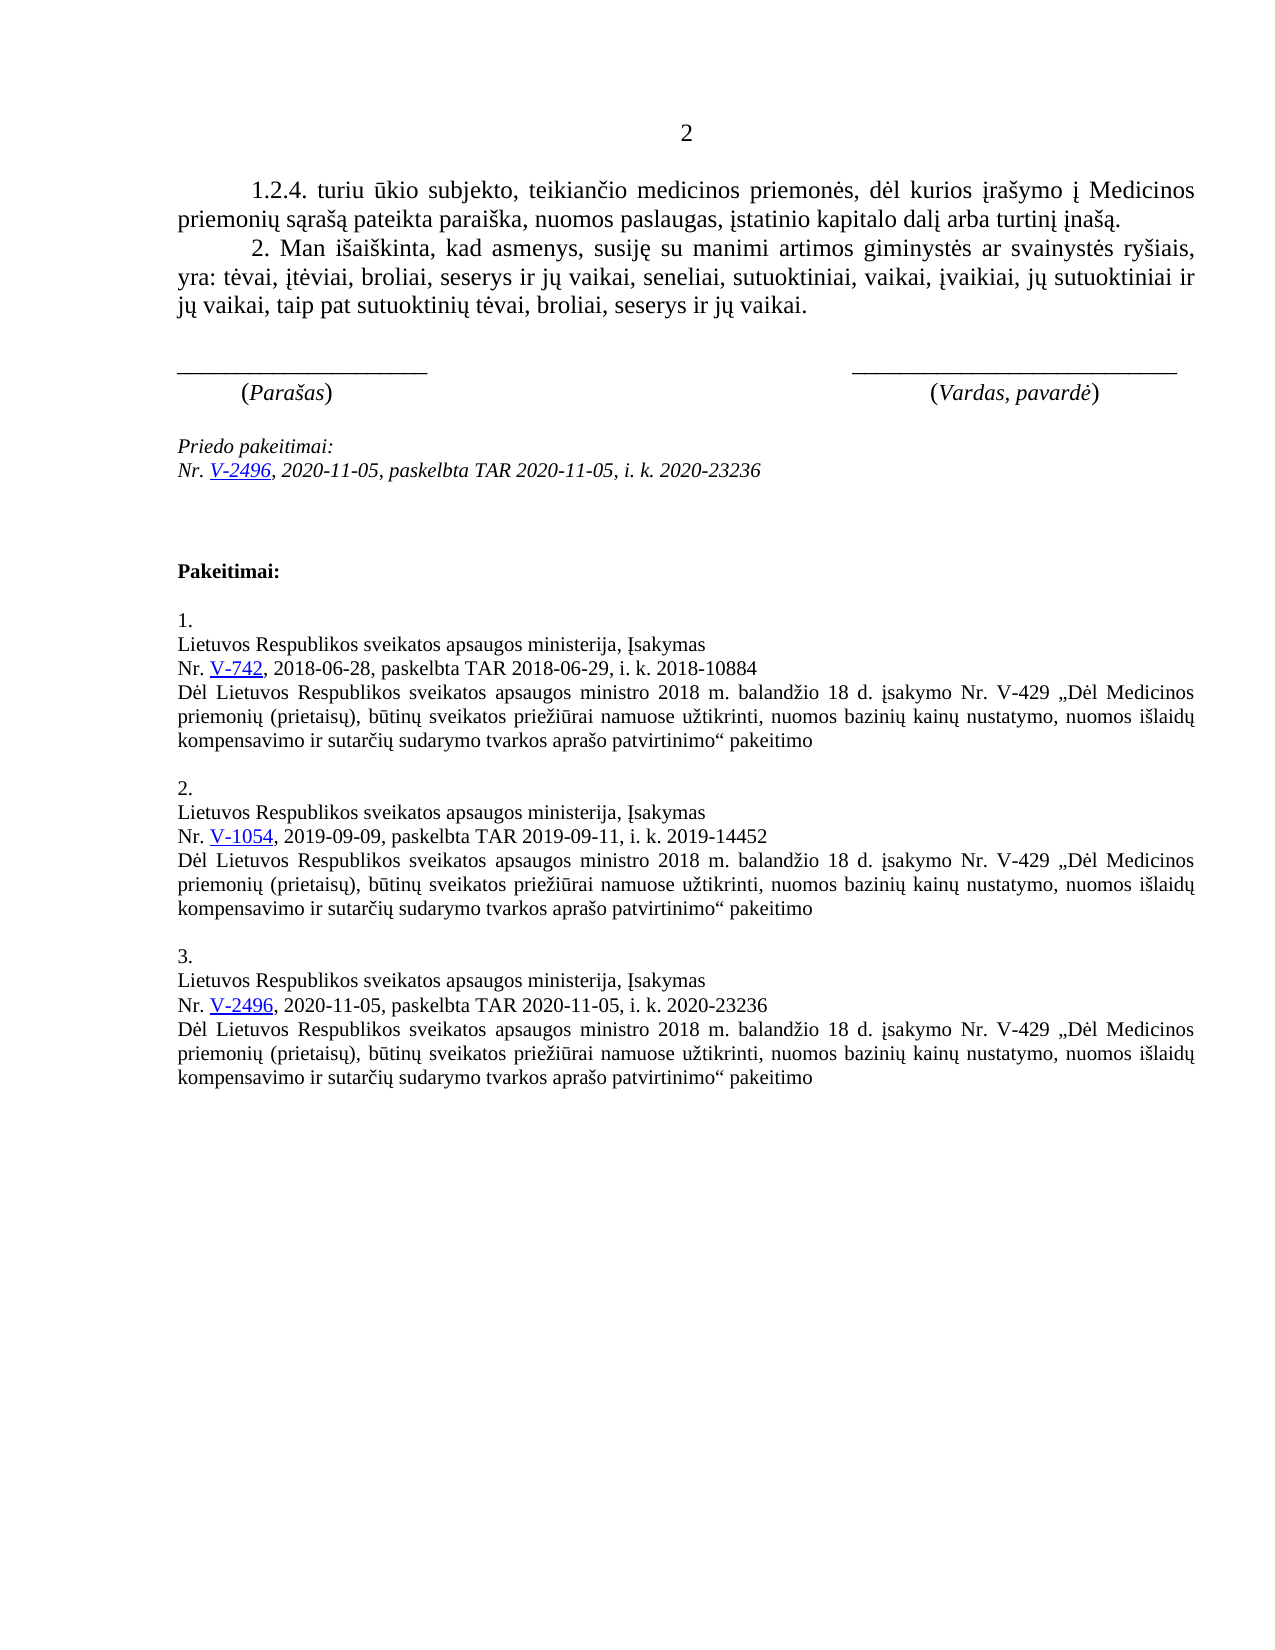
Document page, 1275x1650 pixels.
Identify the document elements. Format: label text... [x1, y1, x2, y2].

text Lietuvos Respublikos sveikatos apsaugos ministerija, Įsakymas [177, 800, 1196, 824]
text Nr. V-742, 2018-06-28, paskelbta TAR 2018-06-29, i. k. 2018-10884 [177, 656, 1196, 680]
text Lietuvos Respublikos sveikatos apsaugos ministerija, Įsakymas [177, 632, 1196, 656]
text Nr. V-1054, 2019-09-09, paskelbta TAR 2019-09-11, i. k. 2019-14452 [177, 824, 1196, 848]
text Dėl Lietuvos Respublikos sveikatos apsaugos ministro 2018 m. balandžio 18 d. įsakymo Nr. V-429 „Dėl Medicinos priemonių (prietaisų), būtinų sveikatos priežiūrai namuose užtikrinti, nuomos bazinių kainų nustatymo, nuomos išlaidų kompensavimo ir sutarčių sudarymo tvarkos aprašo patvirtinimo“ pakeitimo [177, 848, 1196, 920]
text 1.2.4. turiu ūkio subjekto, teikiančio medicinos priemonės, dėl kurios įrašymo į Medicinos priemonių sąrašą pateikta paraiška, nuomos paslaugas, įstatinio kapitalo dalį arba turtinį įnašą. [177, 176, 1196, 233]
text Priedo pakeitimai: [177, 434, 1196, 458]
text Nr. V-2496, 2020-11-05, paskelbta TAR 2020-11-05, i. k. 2020-23236 [177, 992, 1196, 1017]
text Dėl Lietuvos Respublikos sveikatos apsaugos ministro 2018 m. balandžio 18 d. įsakymo Nr. V-429 „Dėl Medicinos priemonių (prietaisų), būtinų sveikatos priežiūrai namuose užtikrinti, nuomos bazinių kainų nustatymo, nuomos išlaidų kompensavimo ir sutarčių sudarymo tvarkos aprašo patvirtinimo“ pakeitimo [177, 680, 1196, 752]
text 1. [177, 607, 1196, 632]
text 2. [177, 776, 1196, 800]
text 2. Man išaiškinta, kad asmenys, susiję su manimi artimos giminystės ar svainystės ryšiais, yra: tėvai, įtėviai, broliai, seserys ir jų vaikai, seneliai, sutuoktiniai, vaikai, įvaikiai, jų sutuoktiniai ir jų vaikai, taip pat sutuoktinių tėvai, broliai, seserys ir jų vaikai. [177, 233, 1196, 319]
text Nr. V-2496, 2020-11-05, paskelbta TAR 2020-11-05, i. k. 2020-23236 [177, 458, 1196, 482]
text (Parašas) (Vardas, pavardė) [177, 377, 1196, 406]
text Pakeitimai: [177, 559, 1196, 583]
text Lietuvos Respublikos sveikatos apsaugos ministerija, Įsakymas [177, 968, 1196, 992]
text 3. [177, 944, 1196, 968]
text Dėl Lietuvos Respublikos sveikatos apsaugos ministro 2018 m. balandžio 18 d. įsakymo Nr. V-429 „Dėl Medicinos priemonių (prietaisų), būtinų sveikatos priežiūrai namuose užtikrinti, nuomos bazinių kainų nustatymo, nuomos išlaidų kompensavimo ir sutarčių sudarymo tvarkos aprašo patvirtinimo“ pakeitimo [177, 1017, 1196, 1089]
